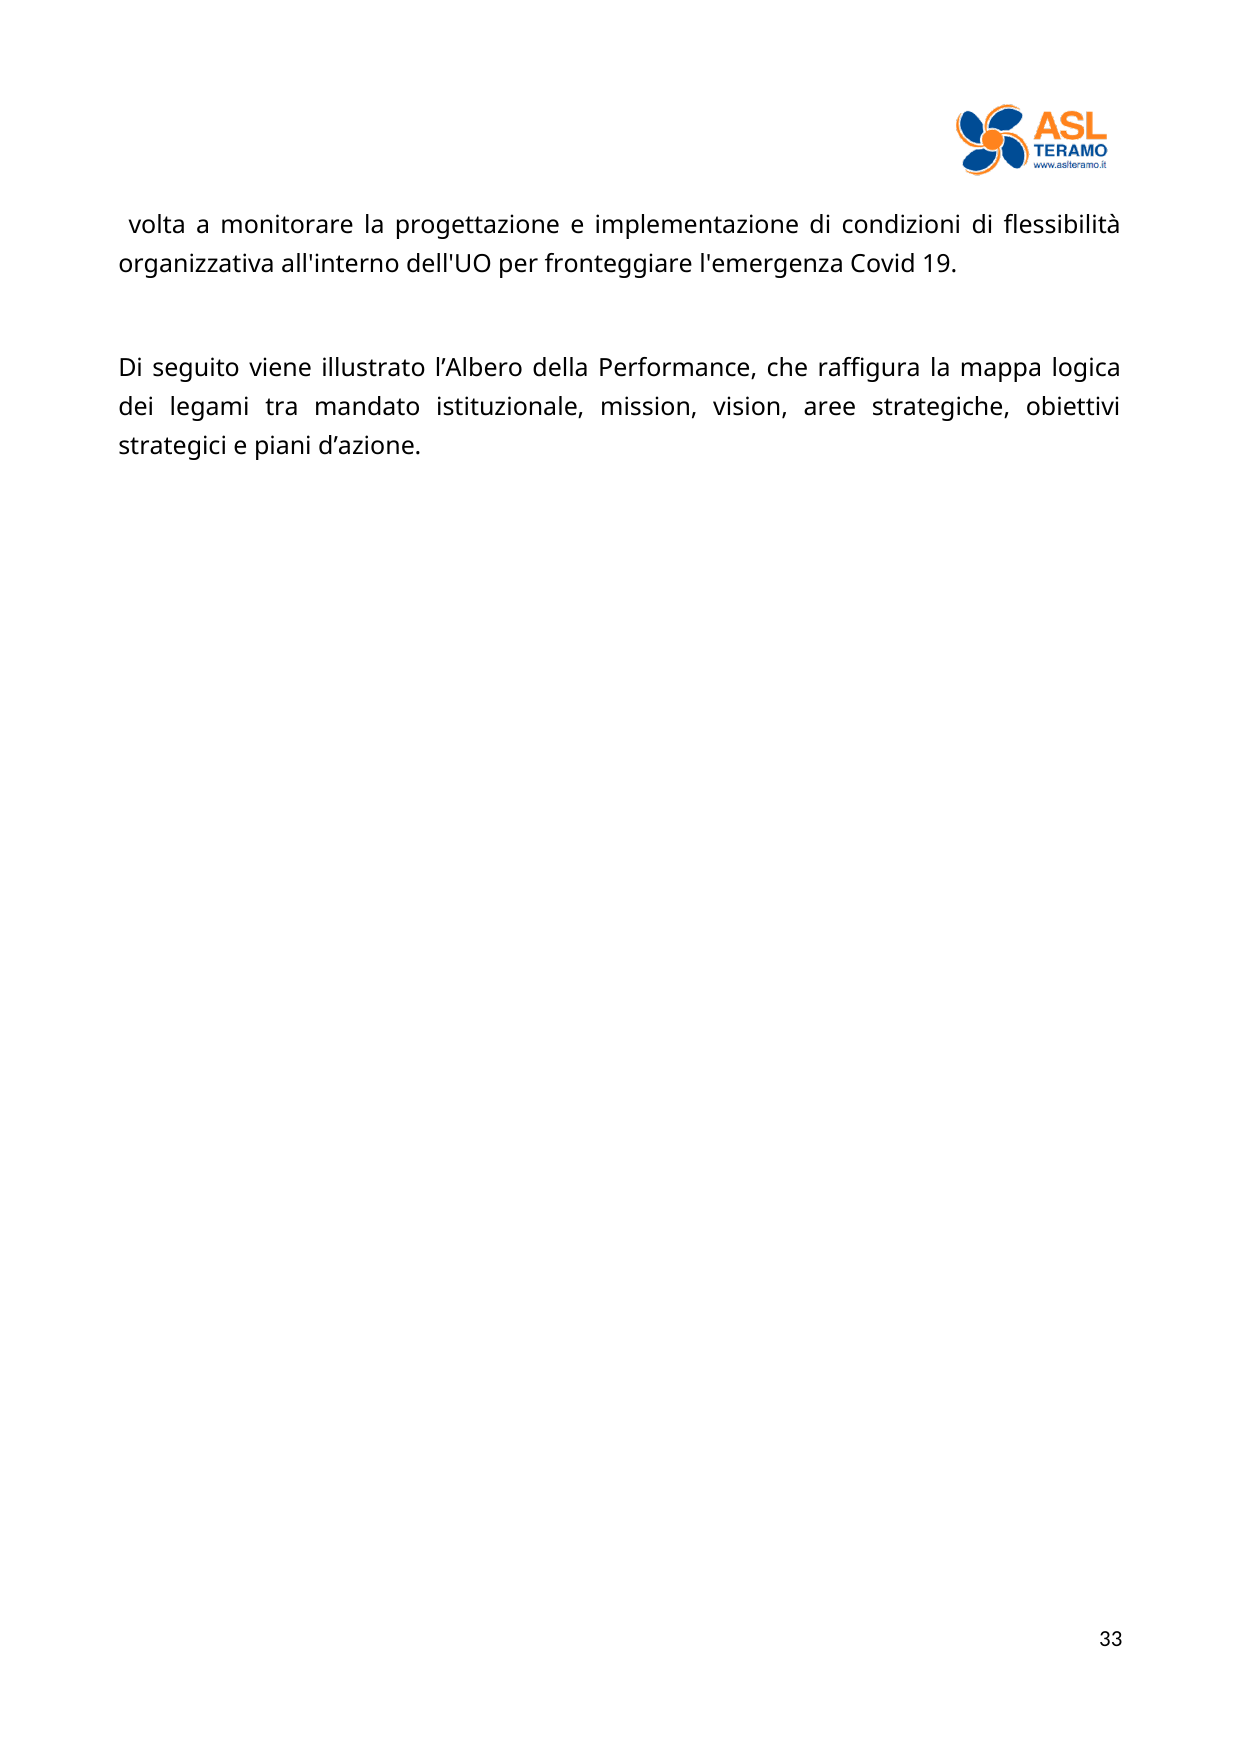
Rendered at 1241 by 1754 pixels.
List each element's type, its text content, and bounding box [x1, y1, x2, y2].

text volta a monitorare la progettazione e implementazione di condizioni di flessibilità organizzativa all'interno dell'UO per fronteggiare l'emergenza Covid 19. [118, 207, 1122, 280]
text Di seguito viene illustrato l’Albero della Performance, che raffigura la mappa logica dei legami tra mandato istituzionale, mission, vision, aree strategiche, obiettivi strategici e piani d’azione. [118, 349, 1122, 462]
